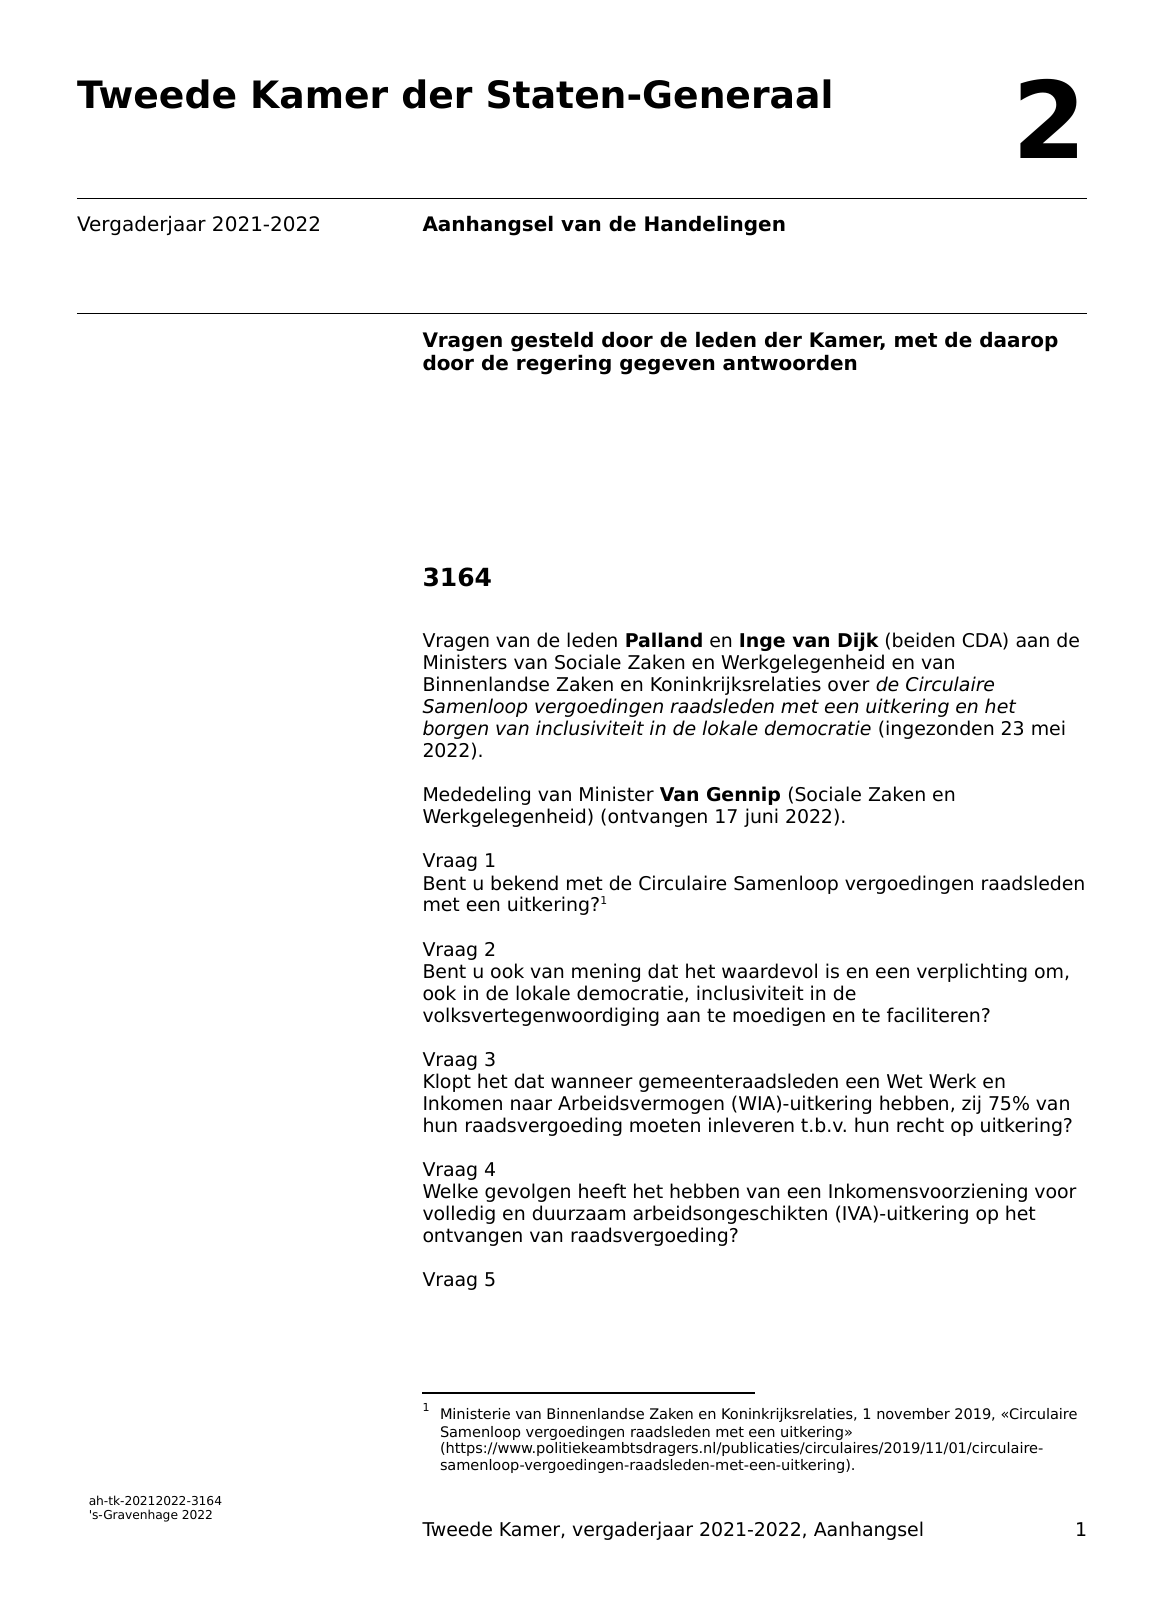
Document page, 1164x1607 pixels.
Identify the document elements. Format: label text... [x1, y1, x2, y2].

text Bent u ook van mening dat het waardevol is en een verplichting om, ook in de lokale democratie, inclusiviteit in de volksvertegenwoordiging aan te moedigen en te faciliteren? [422, 961, 1087, 1026]
text Mededeling van Minister Van Gennip (Sociale Zaken en Werkgelegenheid) (ontvangen 17 juni 2022). [422, 784, 1087, 828]
text 3164 [422, 563, 1087, 592]
text Welke gevolgen heeft het hebben van een Inkomensvoorziening voor volledig en duurzaam arbeidsongeschikten (IVA)-uitkering op het ontvangen van raadsvergoeding? [422, 1181, 1087, 1247]
text Ministerie van Binnenlandse Zaken en Koninkrijksrelaties, 1 november 2019, «Circulaire Samenloop vergoedingen raadsleden met een uitkering» (https://www.politiekeambtsdragers.nl/publicaties/circulaires/2019/11/01/circulaire-samenloop-vergoedingen-raadsleden-met-een-uitkering). [422, 1402, 1087, 1474]
table_header Tweede Kamer der Staten-Generaal [77, 59, 886, 198]
text Vragen van de leden Palland en Inge van Dijk (beiden CDA) aan de Ministers van Sociale Zaken en Werkgelegenheid en van Binnenlandse Zaken en Koninkrijksrelaties over de Circulaire Samenloop vergoedingen raadsleden met een uitkering en het borgen van inclusiviteit in de lokale democratie (ingezonden 23 mei 2022). [422, 630, 1087, 762]
text Klopt het dat wanneer gemeenteraadsleden een Wet Werk en Inkomen naar Arbeidsvermogen (WIA)-uitkering hebben, zij 75% van hun raadsvergoeding moeten inleveren t.b.v. hun recht op uitkering? [422, 1071, 1087, 1137]
text ah-tk-20212022-3164 [88, 1494, 323, 1508]
table_header 2 [886, 59, 1087, 198]
text Vraag 1 [422, 850, 1087, 872]
table_cell Vragen gesteld door de leden der Kamer, met de daarop door de regering gegeven antwoorden [422, 314, 1087, 375]
text 's-Gravenhage 2022 [88, 1508, 323, 1522]
text Vraag 2 [422, 938, 1087, 961]
table_cell [77, 314, 422, 375]
text Vraag 4 [422, 1159, 1087, 1181]
text Vraag 3 [422, 1049, 1087, 1071]
table_cell Aanhangsel van de Handelingen [422, 199, 1087, 313]
text Vraag 5 [422, 1269, 1087, 1291]
text Bent u bekend met de Circulaire Samenloop vergoedingen raadsleden met een uitkering? [422, 872, 1087, 916]
table_cell Vergaderjaar 2021-2022 [77, 199, 422, 313]
